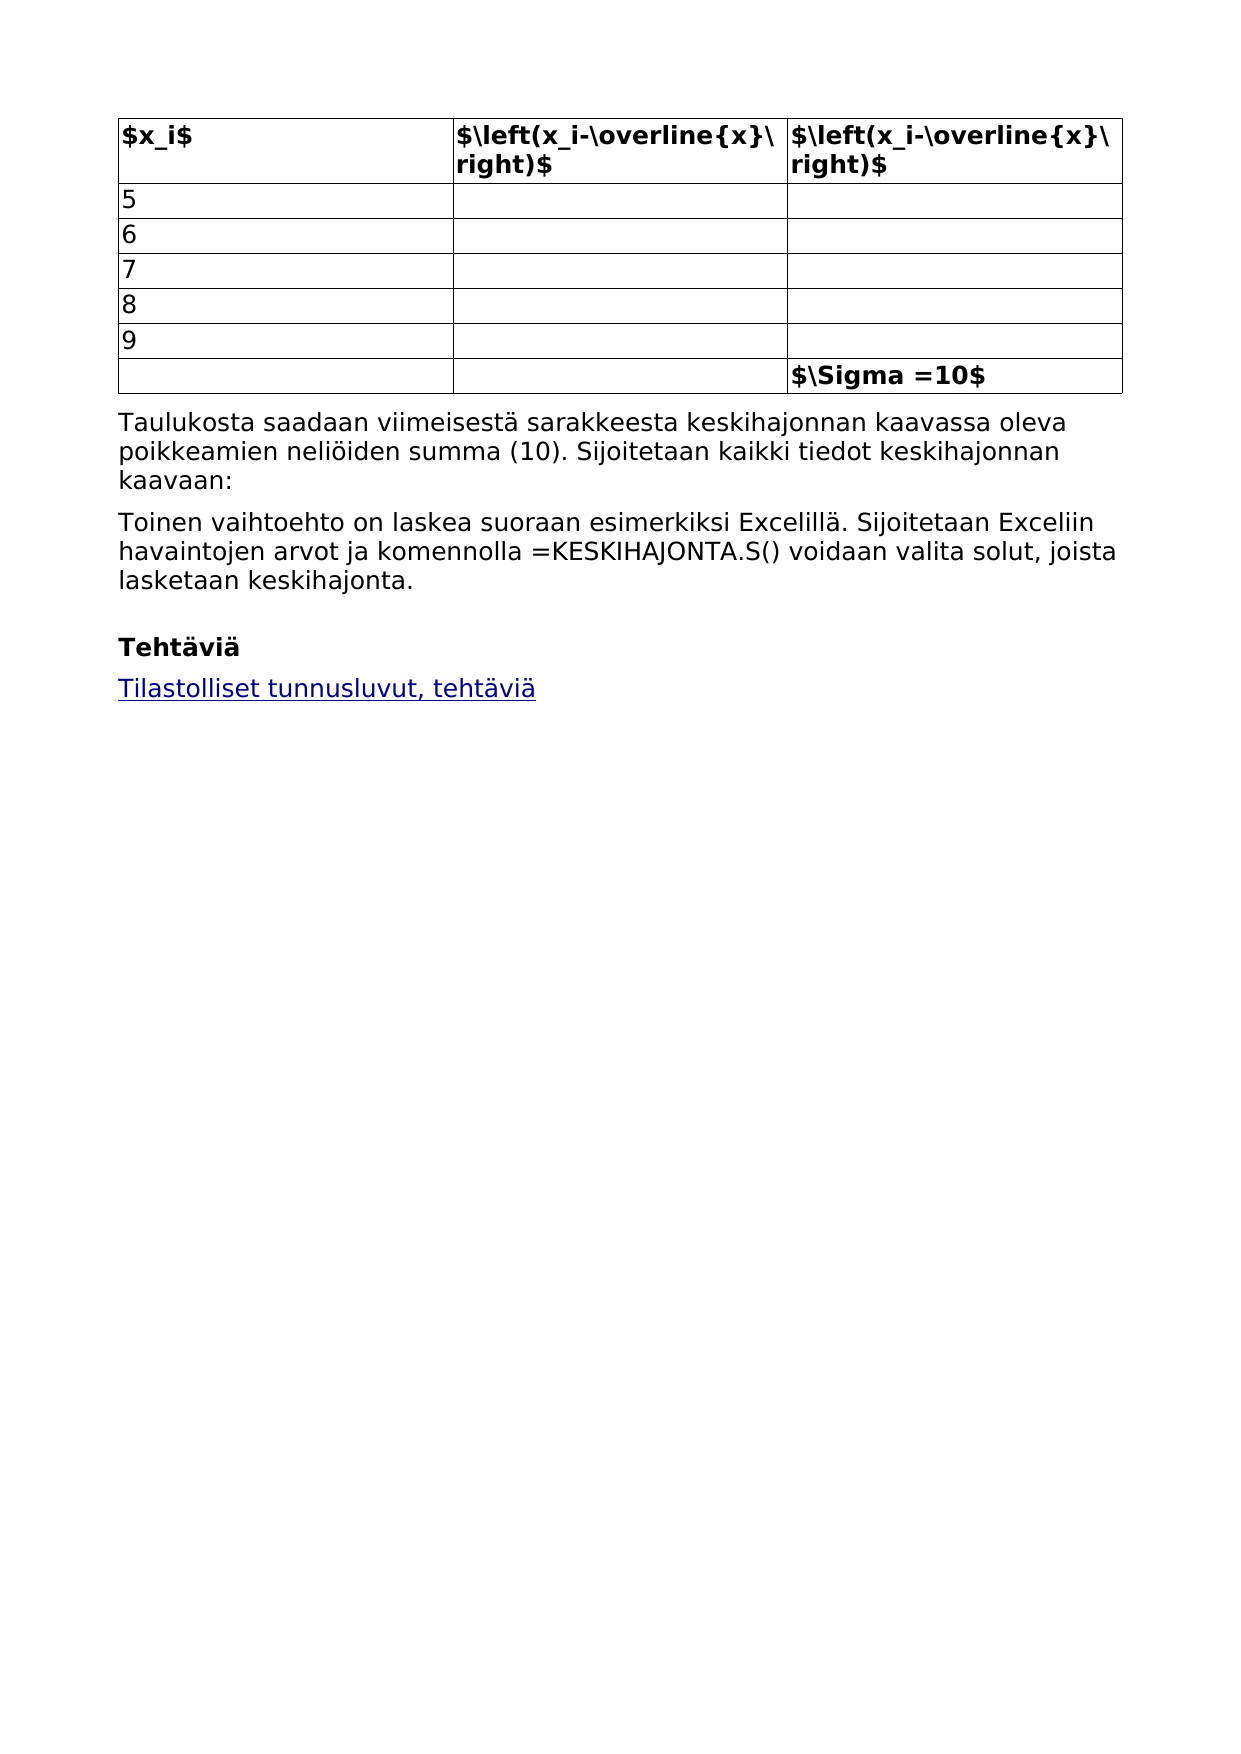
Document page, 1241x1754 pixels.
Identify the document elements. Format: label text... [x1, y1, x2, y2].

table_cell [454, 184, 787, 217]
table_cell [454, 219, 787, 253]
table_header $\left(x_i-\overline{x}\right)$ [788, 119, 1122, 182]
table_cell [788, 254, 1122, 288]
table_cell $\Sigma =10$ [788, 359, 1122, 393]
table_header $x_i$ [119, 119, 453, 182]
table_cell [454, 359, 787, 393]
table_cell [454, 254, 787, 288]
table_cell [454, 289, 787, 323]
text Taulukosta saadaan viimeisestä sarakkeesta keskihajonnan kaavassa oleva poikkeamien neliöiden summa (10). Sijoitetaan kaikki tiedot keskihajonnan kaavaan: [118, 408, 1122, 495]
table_cell [788, 184, 1122, 217]
table_cell [788, 289, 1122, 323]
table_cell [788, 324, 1122, 358]
text Toinen vaihtoehto on laskea suoraan esimerkiksi Excelillä. Sijoitetaan Exceliin havaintojen arvot ja komennolla =KESKIHAJONTA.S() voidaan valita solut, joista lasketaan keskihajonta. [118, 508, 1122, 595]
table_cell [454, 324, 787, 358]
table_cell [788, 219, 1122, 253]
text Tilastolliset tunnusluvut, tehtäviä [118, 674, 1122, 704]
table_cell 8 [119, 289, 453, 323]
table_cell [119, 359, 453, 393]
table_cell 9 [119, 324, 453, 358]
table_cell 5 [119, 184, 453, 217]
table_cell 7 [119, 254, 453, 288]
table_header $\left(x_i-\overline{x}\right)$ [454, 119, 787, 182]
table_cell 6 [119, 219, 453, 253]
subtitle Tehtäviä [118, 633, 1122, 662]
